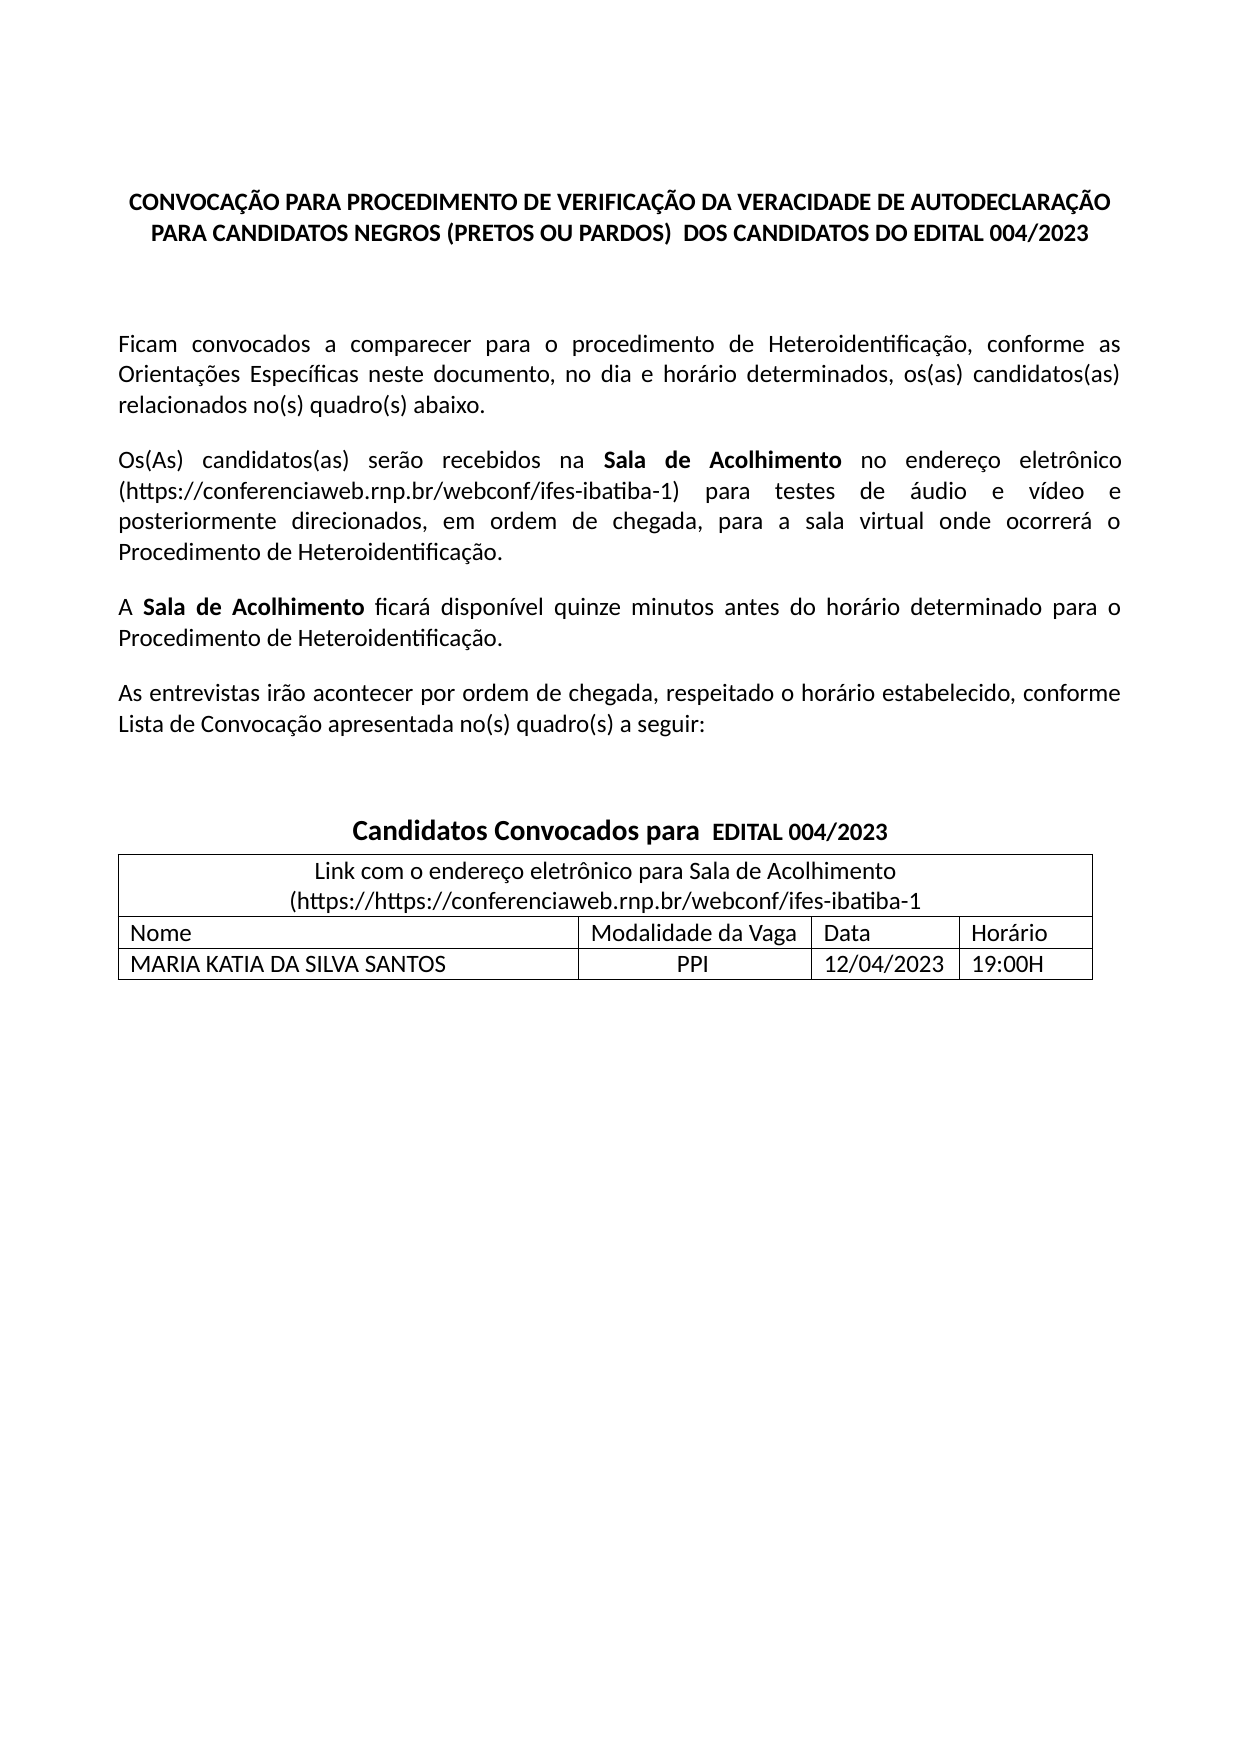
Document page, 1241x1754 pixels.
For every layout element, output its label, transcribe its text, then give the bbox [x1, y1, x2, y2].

text CONVOCAÇÃO PARA PROCEDIMENTO DE VERIFICAÇÃO DA VERACIDADE DE AUTODECLARAÇÃO PARA CANDIDATOS NEGROS (PRETOS OU PARDOS) DOS CANDIDATOS DO EDITAL 004/2023 [118, 186, 1122, 247]
table_cell 19:00H [960, 949, 1092, 979]
table_cell 12/04/2023 [812, 949, 959, 979]
table_header Link com o endereço eletrônico para Sala de Acolhimento (https://https://conferenciaweb.rnp.br/webconf/ifes-ibatiba-1 [119, 855, 1092, 916]
text Ficam convocados a comparecer para o procedimento de Heteroidentificação, conforme as Orientações Específicas neste documento, no dia e horário determinados, os(as) candidatos(as) relacionados no(s) quadro(s) abaixo. [118, 328, 1122, 419]
table_cell PPI [579, 949, 811, 979]
text Os(As) candidatos(as) serão recebidos na Sala de Acolhimento no endereço eletrônico (https://conferenciaweb.rnp.br/webconf/ifes-ibatiba-1) para testes de áudio e vídeo e posteriormente direcionados, em ordem de chegada, para a sala virtual onde ocorrerá o Procedimento de Heteroidentificação. [118, 444, 1122, 566]
table_cell Horário [960, 917, 1092, 948]
table_cell Nome [119, 917, 578, 948]
table_cell Data [812, 917, 959, 948]
text As entrevistas irão acontecer por ordem de chegada, respeitado o horário estabelecido, conforme Lista de Convocação apresentada no(s) quadro(s) a seguir: [118, 677, 1122, 738]
text A Sala de Acolhimento ficará disponível quinze minutos antes do horário determinado para o Procedimento de Heteroidentificação. [118, 591, 1122, 652]
table_cell Modalidade da Vaga [579, 917, 811, 948]
table_cell MARIA KATIA DA SILVA SANTOS [119, 949, 578, 979]
text Candidatos Convocados para EDITAL 004/2023 [118, 812, 1122, 848]
